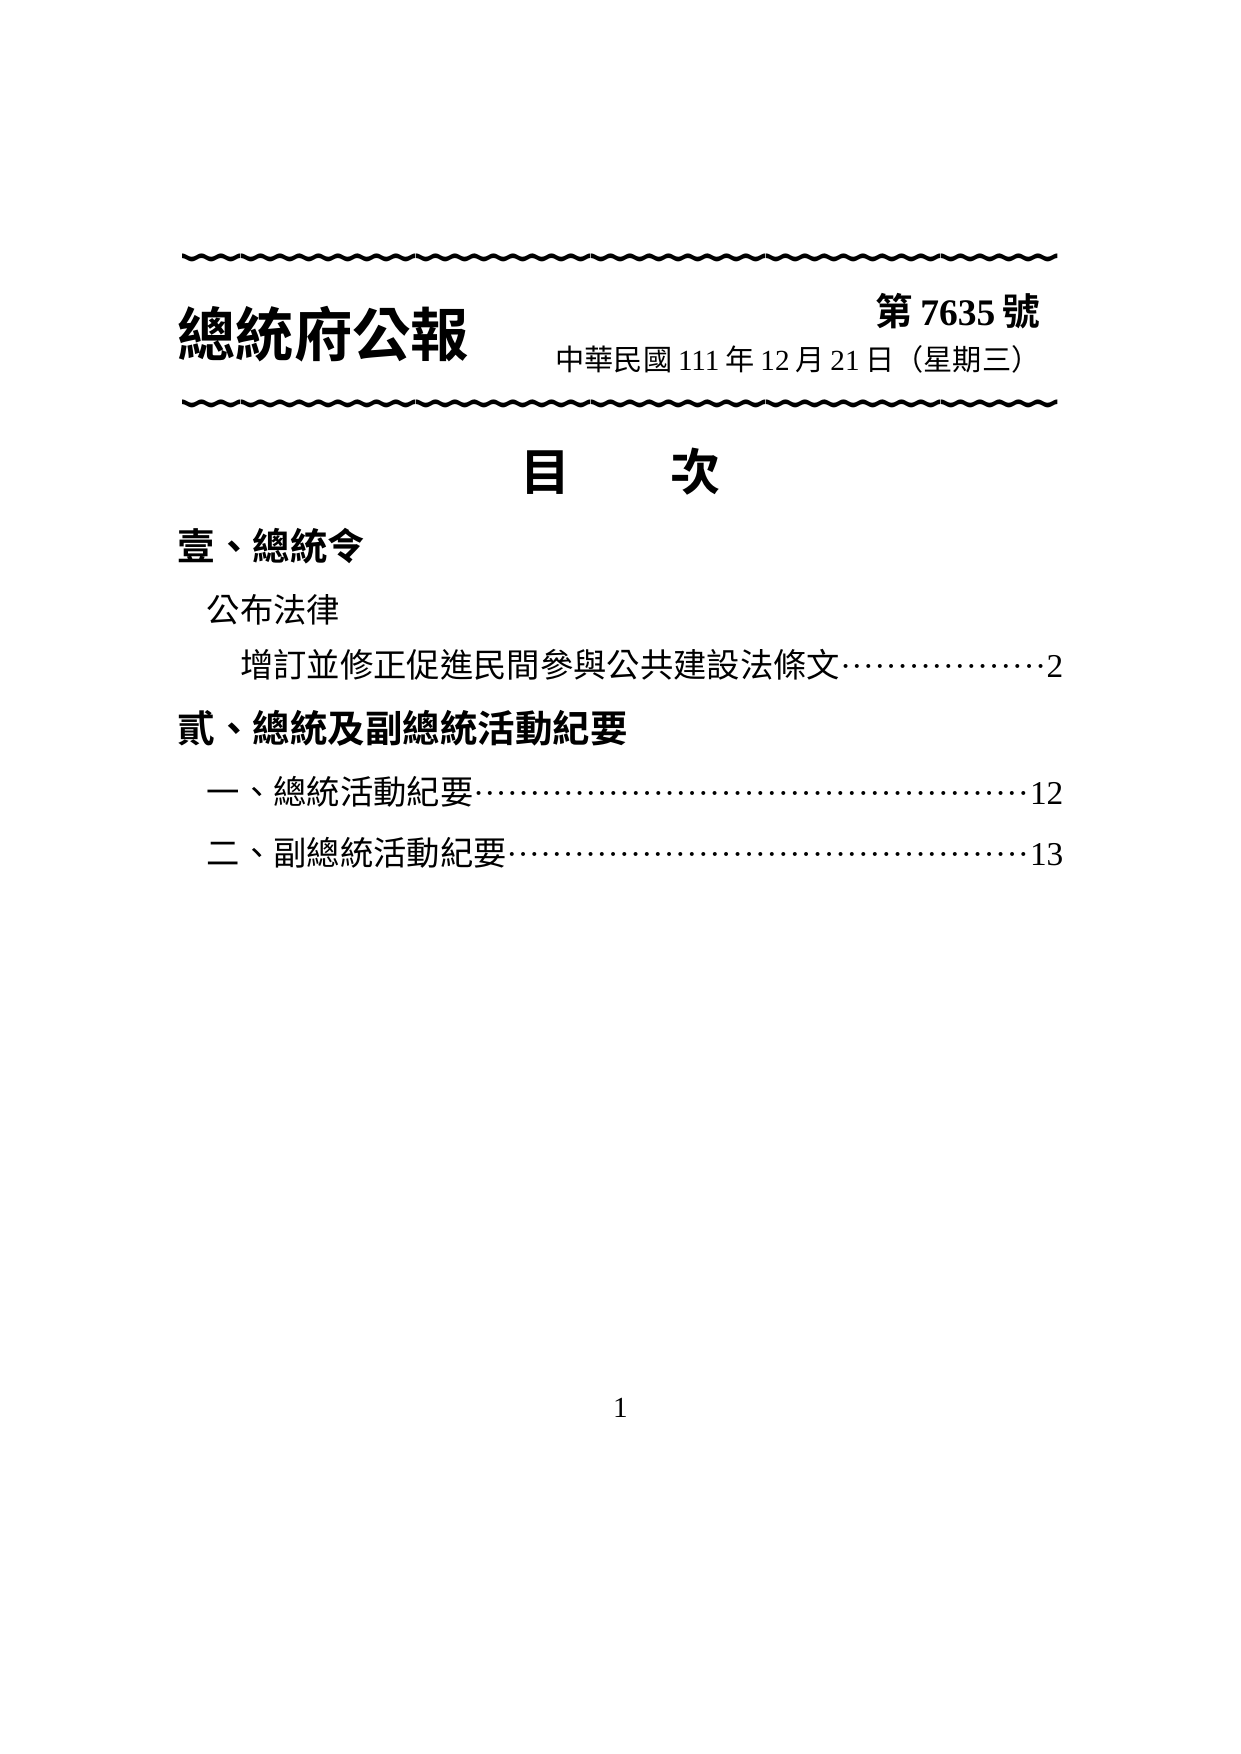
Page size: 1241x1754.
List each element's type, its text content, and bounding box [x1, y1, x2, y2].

text 目 次 [177, 432, 1063, 505]
text ﹏﹏﹏﹏﹏﹏﹏﹏﹏﹏﹏﹏﹏﹏﹏ [177, 382, 1063, 407]
text 二、副總統活動紀要 13 [206, 827, 1063, 875]
table_header 總統府公報 [166, 261, 505, 382]
table_header 第7635號 中華民國111年12月21日（星期三） [505, 261, 1051, 382]
text 公布法律 [206, 584, 1063, 632]
text 一、總統活動紀要 12 [206, 766, 1063, 814]
text 壹、總統令 [177, 517, 1063, 571]
text ﹏﹏﹏﹏﹏﹏﹏﹏﹏﹏﹏﹏﹏﹏﹏ [177, 236, 1063, 261]
text 增訂並修正促進民間參與公共建設法條文 2 [240, 638, 1034, 687]
text 貳、總統及副總統活動紀要 [177, 699, 1063, 753]
